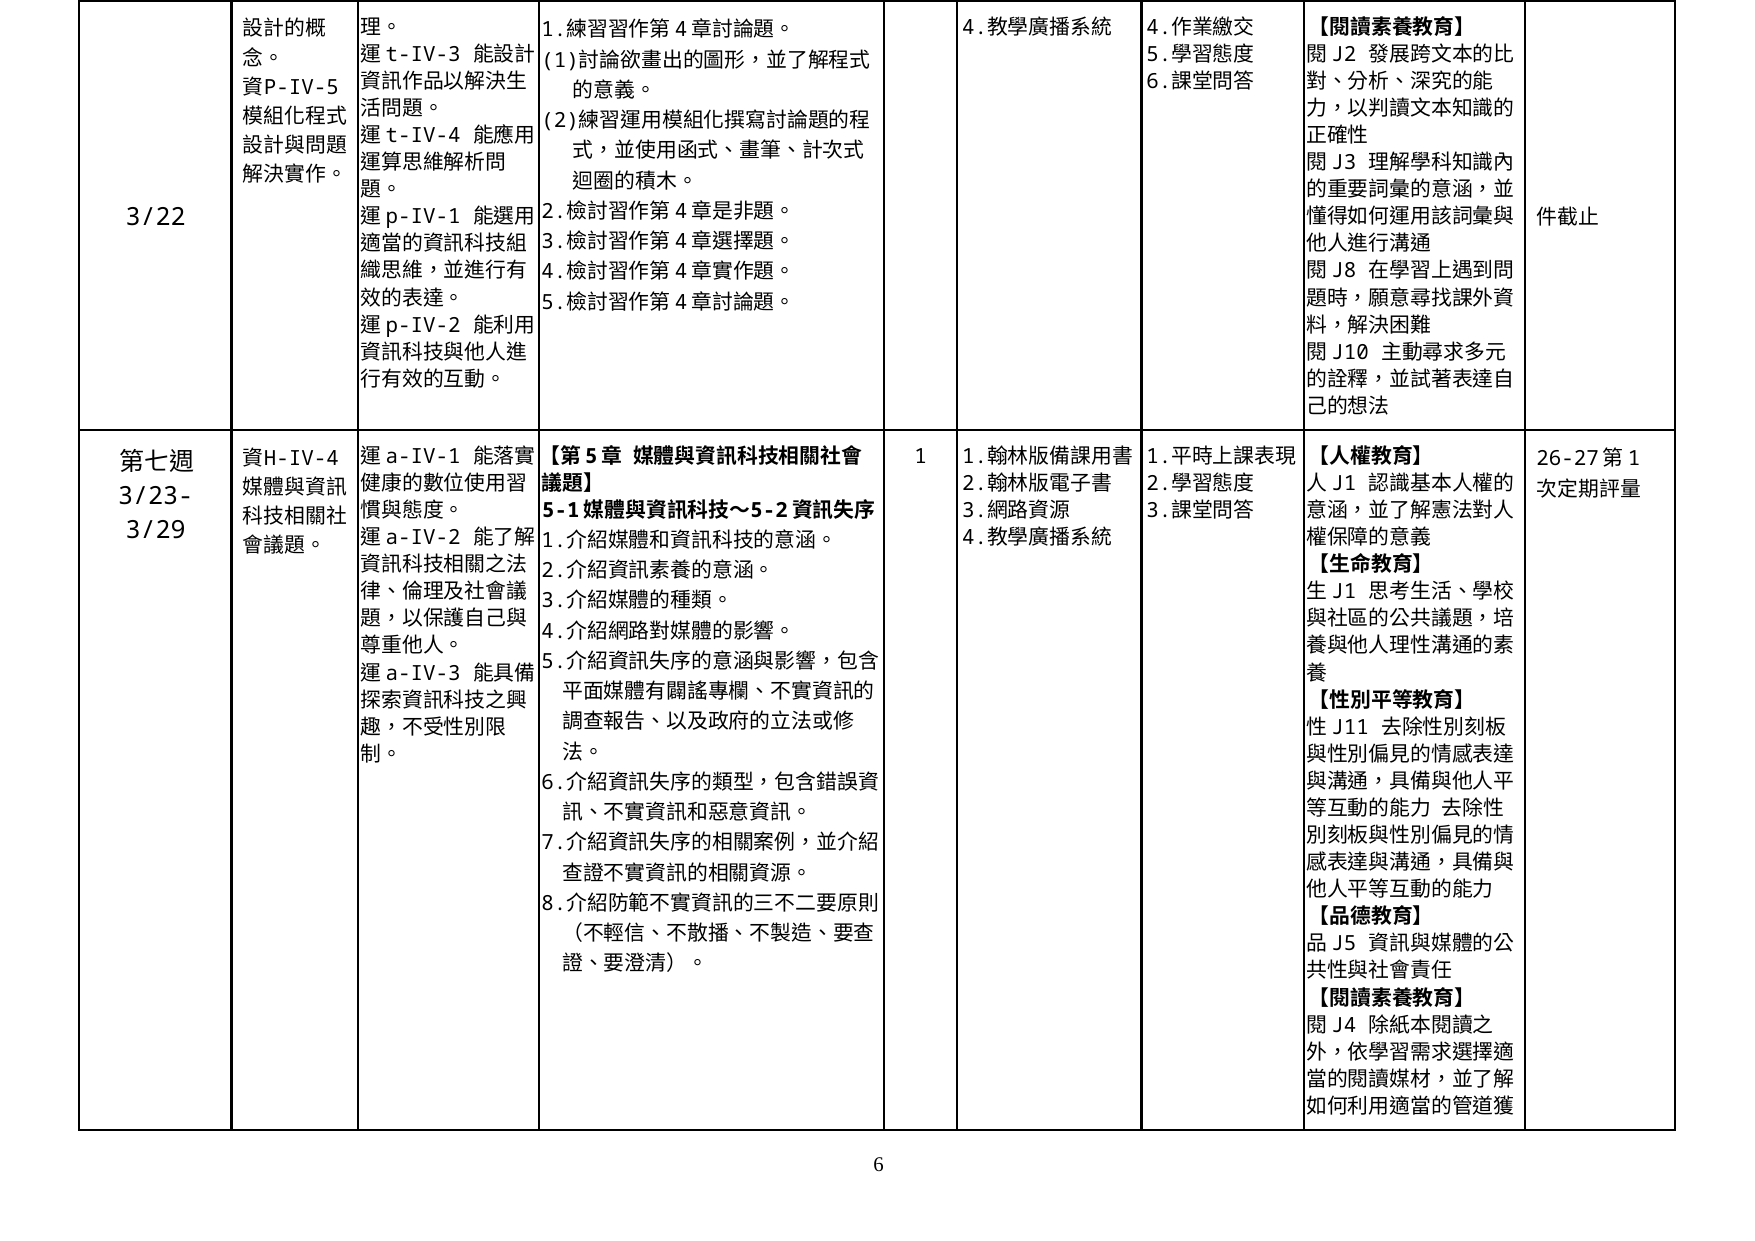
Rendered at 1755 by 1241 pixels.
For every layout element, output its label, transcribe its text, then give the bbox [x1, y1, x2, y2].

table_cell 4.作業繳交 5.學習態度 6.課堂問答 [1143, 2, 1303, 429]
table_cell 件截止 [1526, 2, 1674, 429]
table_cell 26-27第1次定期評量 [1526, 431, 1674, 1129]
table_cell 運a-IV-1 能落實健康的數位使用習慣與態度。 運a-IV-2 能了解資訊科技相關之法律、倫理及社會議題，以保護自己與尊重他人。 運a-IV-3 能具備探索資訊科技之興趣，不受性別限制。 [359, 431, 538, 1129]
table_cell 【人權教育】 人J1 認識基本人權的意涵，並了解憲法對人權保障的意義 【生命教育】 生J1 思考生活、學校與社區的公共議題，培養與他人理性溝通的素養 【性別平等教育】 性J11 去除性別刻板與性別偏見的情感表達與溝通，具備與他人平等互動的能力 去除性別刻板與性別偏見的情感表達與溝通，具備與他人平等互動的能力 【品德教育】 品J5 資訊與媒體的公共性與社會責任 【閱讀素養教育】 閱J4 除紙本閱讀之外，依學習需求選擇適當的閱讀媒材，並了解如何利用適當的管道獲 [1305, 431, 1524, 1129]
table_cell 3/22 [80, 2, 230, 429]
table_cell 1.練習習作第4章討論題。 (1)討論欲畫出的圖形，並了解程式的意義。 (2)練習運用模組化撰寫討論題的程式，並使用函式、畫筆、計次式迴圈的積木。 2.檢討習作第4章是非題。 3.檢討習作第4章選擇題。 4.檢討習作第4章實作題。 5.檢討習作第4章討論題。 [540, 2, 883, 429]
table_cell 1.平時上課表現 2.學習態度 3.課堂問答 [1143, 431, 1303, 1129]
table_cell 【第5章 媒體與資訊科技相關社會議題】 5-1媒體與資訊科技～5-2資訊失序 1.介紹媒體和資訊科技的意涵。 2.介紹資訊素養的意涵。 3.介紹媒體的種類。 4.介紹網路對媒體的影響。 5.介紹資訊失序的意涵與影響，包含平面媒體有闢謠專欄、不實資訊的調查報告、以及政府的立法或修法。 6.介紹資訊失序的類型，包含錯誤資訊、不實資訊和惡意資訊。 7.介紹資訊失序的相關案例，並介紹查證不實資訊的相關資源。 8.介紹防範不實資訊的三不二要原則（不輕信、不散播、不製造、要查證、要澄清）。 [540, 431, 883, 1129]
table_cell 資H-IV-4 媒體與資訊科技相關社會議題。 [233, 431, 357, 1129]
table_cell 設計的概念。 資P-IV-5 模組化程式設計與問題解決實作。 [233, 2, 357, 429]
table_cell 第七週 3/23-3/29 [80, 431, 230, 1129]
table_cell 1 [885, 431, 956, 1129]
table_cell 1.翰林版備課用書 2.翰林版電子書 3.網路資源 4.教學廣播系統 [958, 431, 1140, 1129]
table_cell 理。 運t-IV-3 能設計資訊作品以解決生活問題。 運t-IV-4 能應用運算思維解析問題。 運p-IV-1 能選用適當的資訊科技組織思維，並進行有效的表達。 運p-IV-2 能利用資訊科技與他人進行有效的互動。 [359, 2, 538, 429]
table_cell 【閱讀素養教育】 閱J2 發展跨文本的比對、分析、深究的能力，以判讀文本知識的正確性 閱J3 理解學科知識內的重要詞彙的意涵，並懂得如何運用該詞彙與他人進行溝通 閱J8 在學習上遇到問題時，願意尋找課外資料，解決困難 閱J10 主動尋求多元的詮釋，並試著表達自己的想法 [1305, 2, 1524, 429]
table_cell [885, 2, 956, 429]
table_cell 4.教學廣播系統 [958, 2, 1140, 429]
